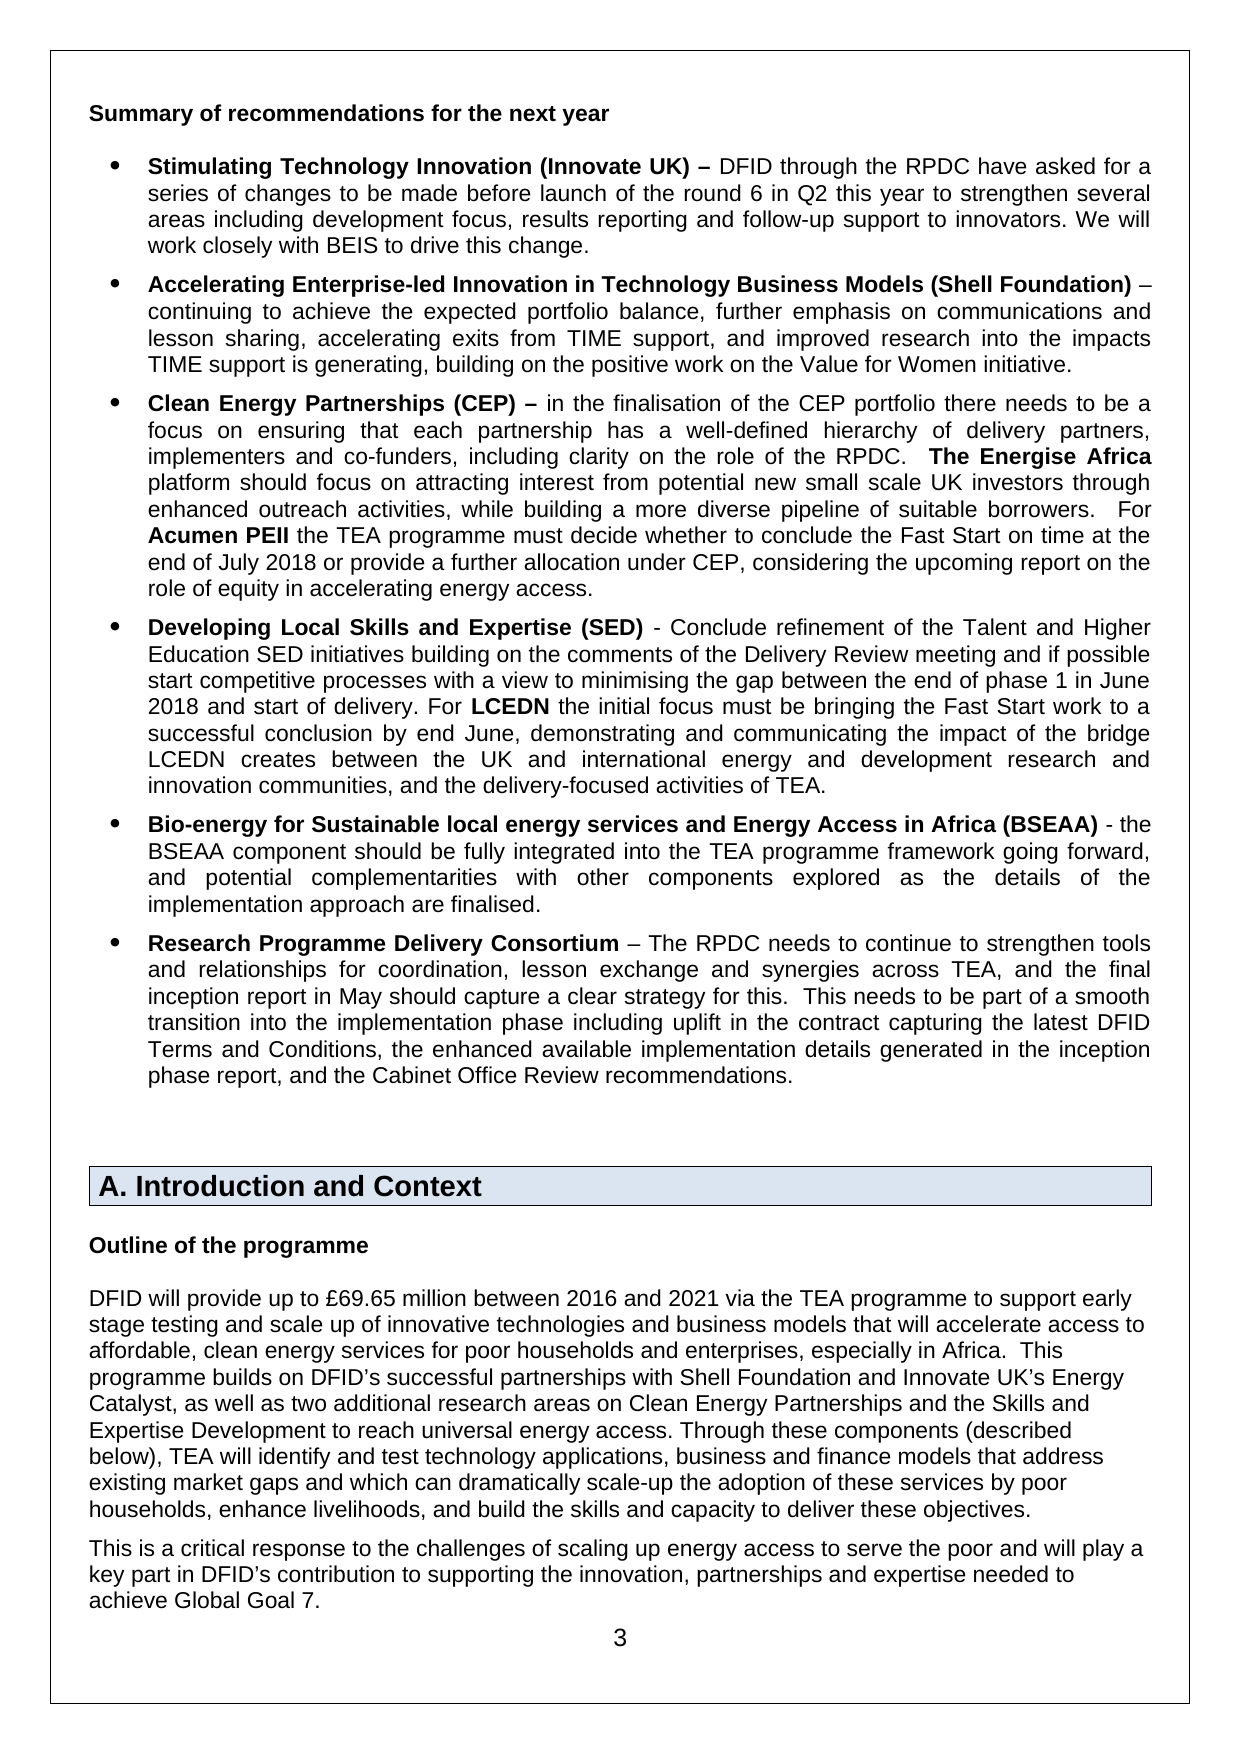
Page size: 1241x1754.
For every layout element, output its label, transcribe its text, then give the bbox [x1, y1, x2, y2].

text A. Introduction and Context [90, 1167, 1151, 1205]
text DFID will provide up to £69.65 million between 2016 and 2021 via the TEA programme to support early stage testing and scale up of innovative technologies and business models that will accelerate access to affordable, clean energy services for poor households and enterprises, especially in Africa. This programme builds on DFID’s successful partnerships with Shell Foundation and Innovate UK’s Energy Catalyst, as well as two additional research areas on Clean Energy Partnerships and the Skills and Expertise Development to reach universal energy access. Through these components (described below), TEA will identify and test technology applications, business and finance models that address existing market gaps and which can dramatically scale-up the adoption of these services by poor households, enhance livelihoods, and build the skills and capacity to deliver these objectives. [89, 1285, 1152, 1522]
text This is a critical response to the challenges of scaling up energy access to serve the poor and will play a key part in DFID’s contribution to supporting the innovation, partnerships and expertise needed to achieve Global Goal 7. [89, 1534, 1152, 1613]
list Research Programme Delivery Consortium – The RPDC needs to continue to strengthen tools and relationships for coordination, lesson exchange and synergies across TEA, and the final inception report in May should capture a clear strategy for this. This needs to be part of a smooth transition into the implementation phase including uplift in the contract capturing the latest DFID Terms and Conditions, the enhanced available implementation details generated in the inception phase report, and the Cabinet Office Review recommendations. [111, 929, 1152, 1088]
list Clean Energy Partnerships (CEP) – in the finalisation of the CEP portfolio there needs to be a focus on ensuring that each partnership has a well-defined hierarchy of delivery partners, implementers and co-funders, including clarity on the role of the RPDC. The Energise Africa platform should focus on attracting interest from potential new small scale UK investors through enhanced outreach activities, while building a more diverse pipeline of suitable borrowers. For Acumen PEII the TEA programme must decide whether to conclude the Fast Start on time at the end of July 2018 or provide a further allocation under CEP, considering the upcoming report on the role of equity in accelerating energy access. [111, 390, 1152, 601]
list Developing Local Skills and Expertise (SED) - Conclude refinement of the Talent and Higher Education SED initiatives building on the comments of the Delivery Review meeting and if possible start competitive processes with a view to minimising the gap between the end of phase 1 in June 2018 and start of delivery. For LCEDN the initial focus must be bringing the Fast Start work to a successful conclusion by end June, demonstrating and communicating the impact of the bridge LCEDN creates between the UK and international energy and development research and innovation communities, and the delivery-focused activities of TEA. [111, 614, 1152, 799]
text Summary of recommendations for the next year [89, 100, 1152, 127]
list Bio-energy for Sustainable local energy services and Energy Access in Africa (BSEAA) - the BSEAA component should be fully integrated into the TEA programme framework going forward, and potential complementarities with other components explored as the details of the implementation approach are finalised. [111, 811, 1152, 917]
list Accelerating Enterprise-led Innovation in Technology Business Models (Shell Foundation) – continuing to achieve the expected portfolio balance, further emphasis on communications and lesson sharing, accelerating exits from TIME support, and improved research into the impacts TIME support is generating, building on the positive work on the Value for Women initiative. [111, 271, 1152, 377]
list Stimulating Technology Innovation (Innovate UK) – DFID through the RPDC have asked for a series of changes to be made before launch of the round 6 in Q2 this year to strengthen several areas including development focus, results reporting and follow-up support to innovators. We will work closely with BEIS to drive this change. [111, 153, 1152, 259]
text Outline of the programme [89, 1232, 1152, 1258]
